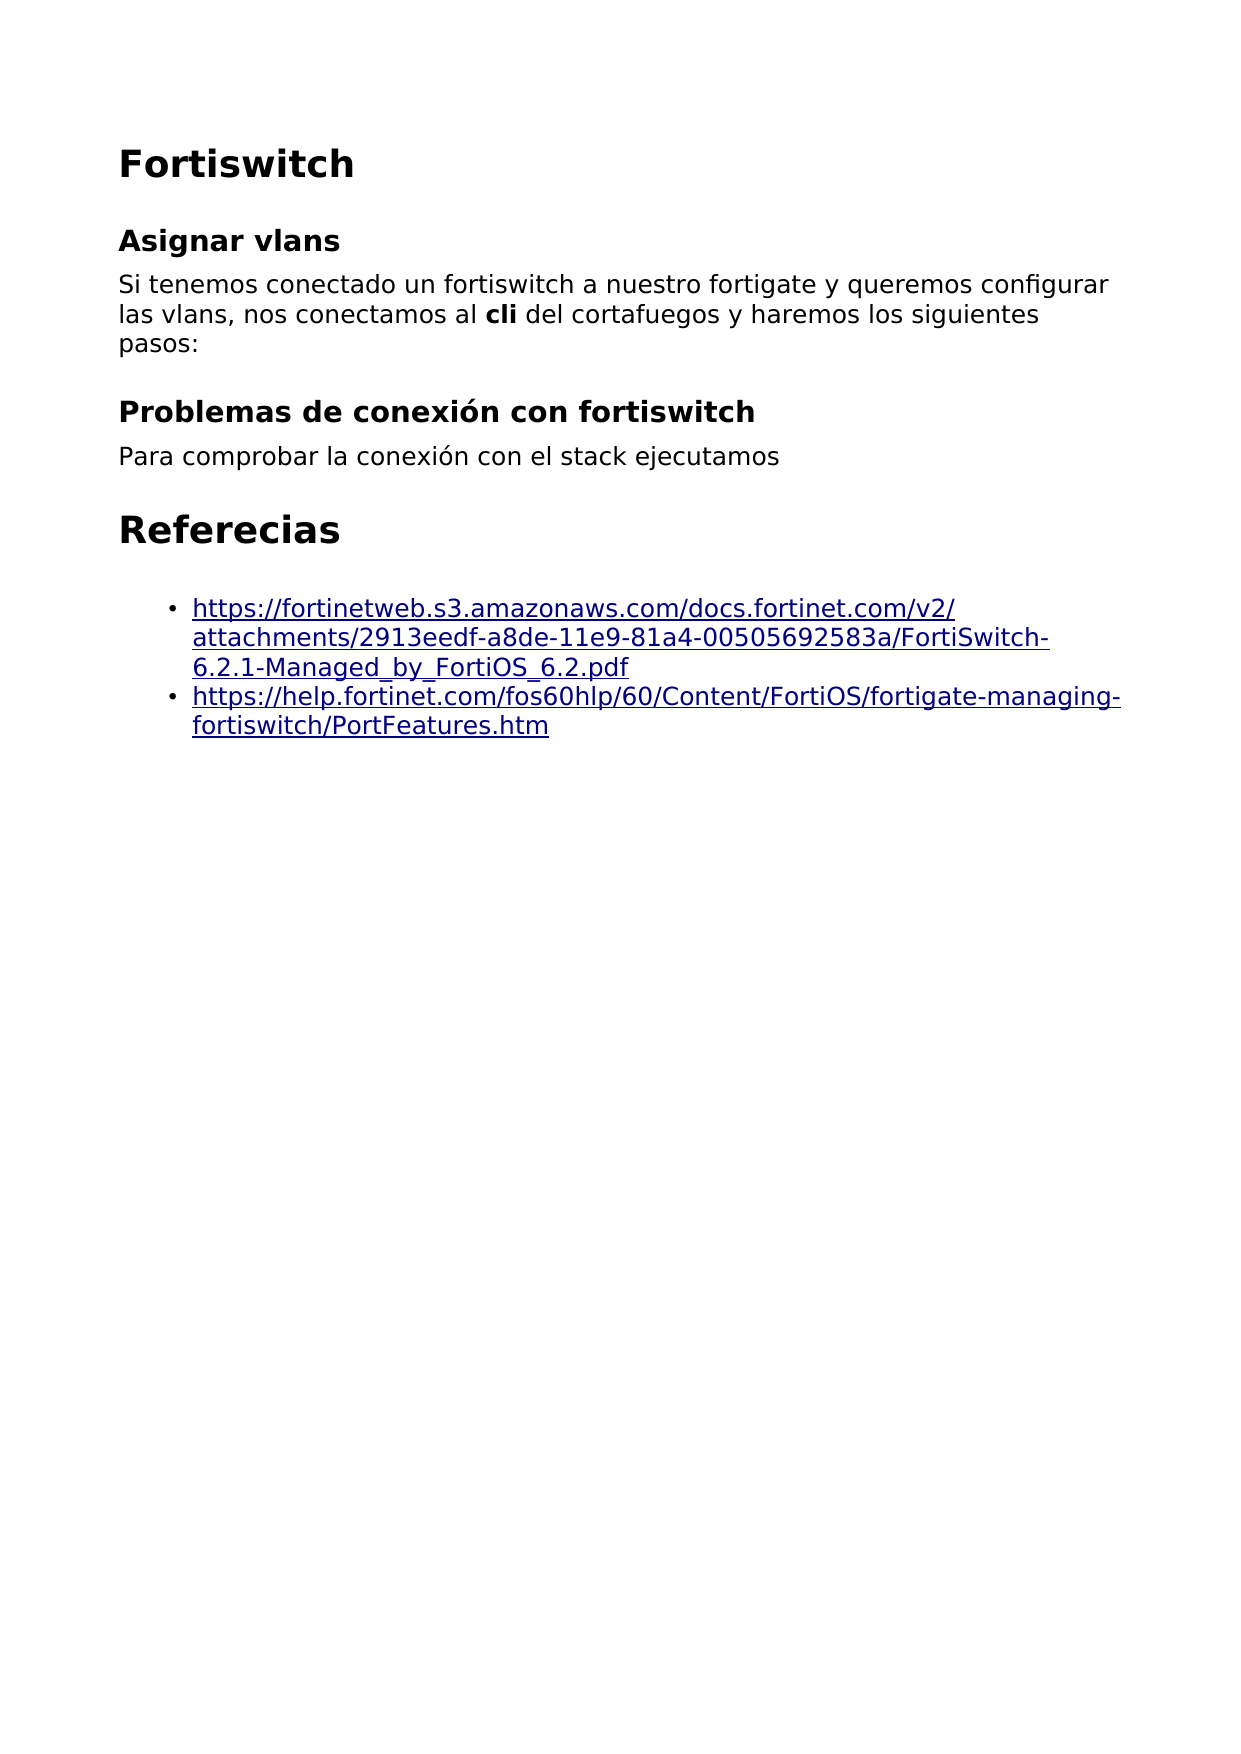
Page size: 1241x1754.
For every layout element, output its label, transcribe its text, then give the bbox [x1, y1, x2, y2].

subtitle Referecias [118, 509, 1122, 552]
text Para comprobar la conexión con el stack ejecutamos [118, 442, 1122, 471]
list https://help.fortinet.com/fos60hlp/60/Content/FortiOS/fortigate-managing-fortiswitch/PortFeatures.htm [177, 682, 1122, 740]
subtitle Problemas de conexión con fortiswitch [118, 396, 1122, 430]
list https://fortinetweb.s3.amazonaws.com/docs.fortinet.com/v2/attachments/2913eedf-a8de-11e9-81a4-00505692583a/FortiSwitch-6.2.1-Managed_by_FortiOS_6.2.pdf [177, 594, 1122, 682]
subtitle Fortiswitch [118, 143, 1122, 187]
text Si tenemos conectado un fortiswitch a nuestro fortigate y queremos configurar las vlans, nos conectamos al cli del cortafuegos y haremos los siguientes pasos: [118, 271, 1122, 358]
subtitle Asignar vlans [118, 224, 1122, 258]
